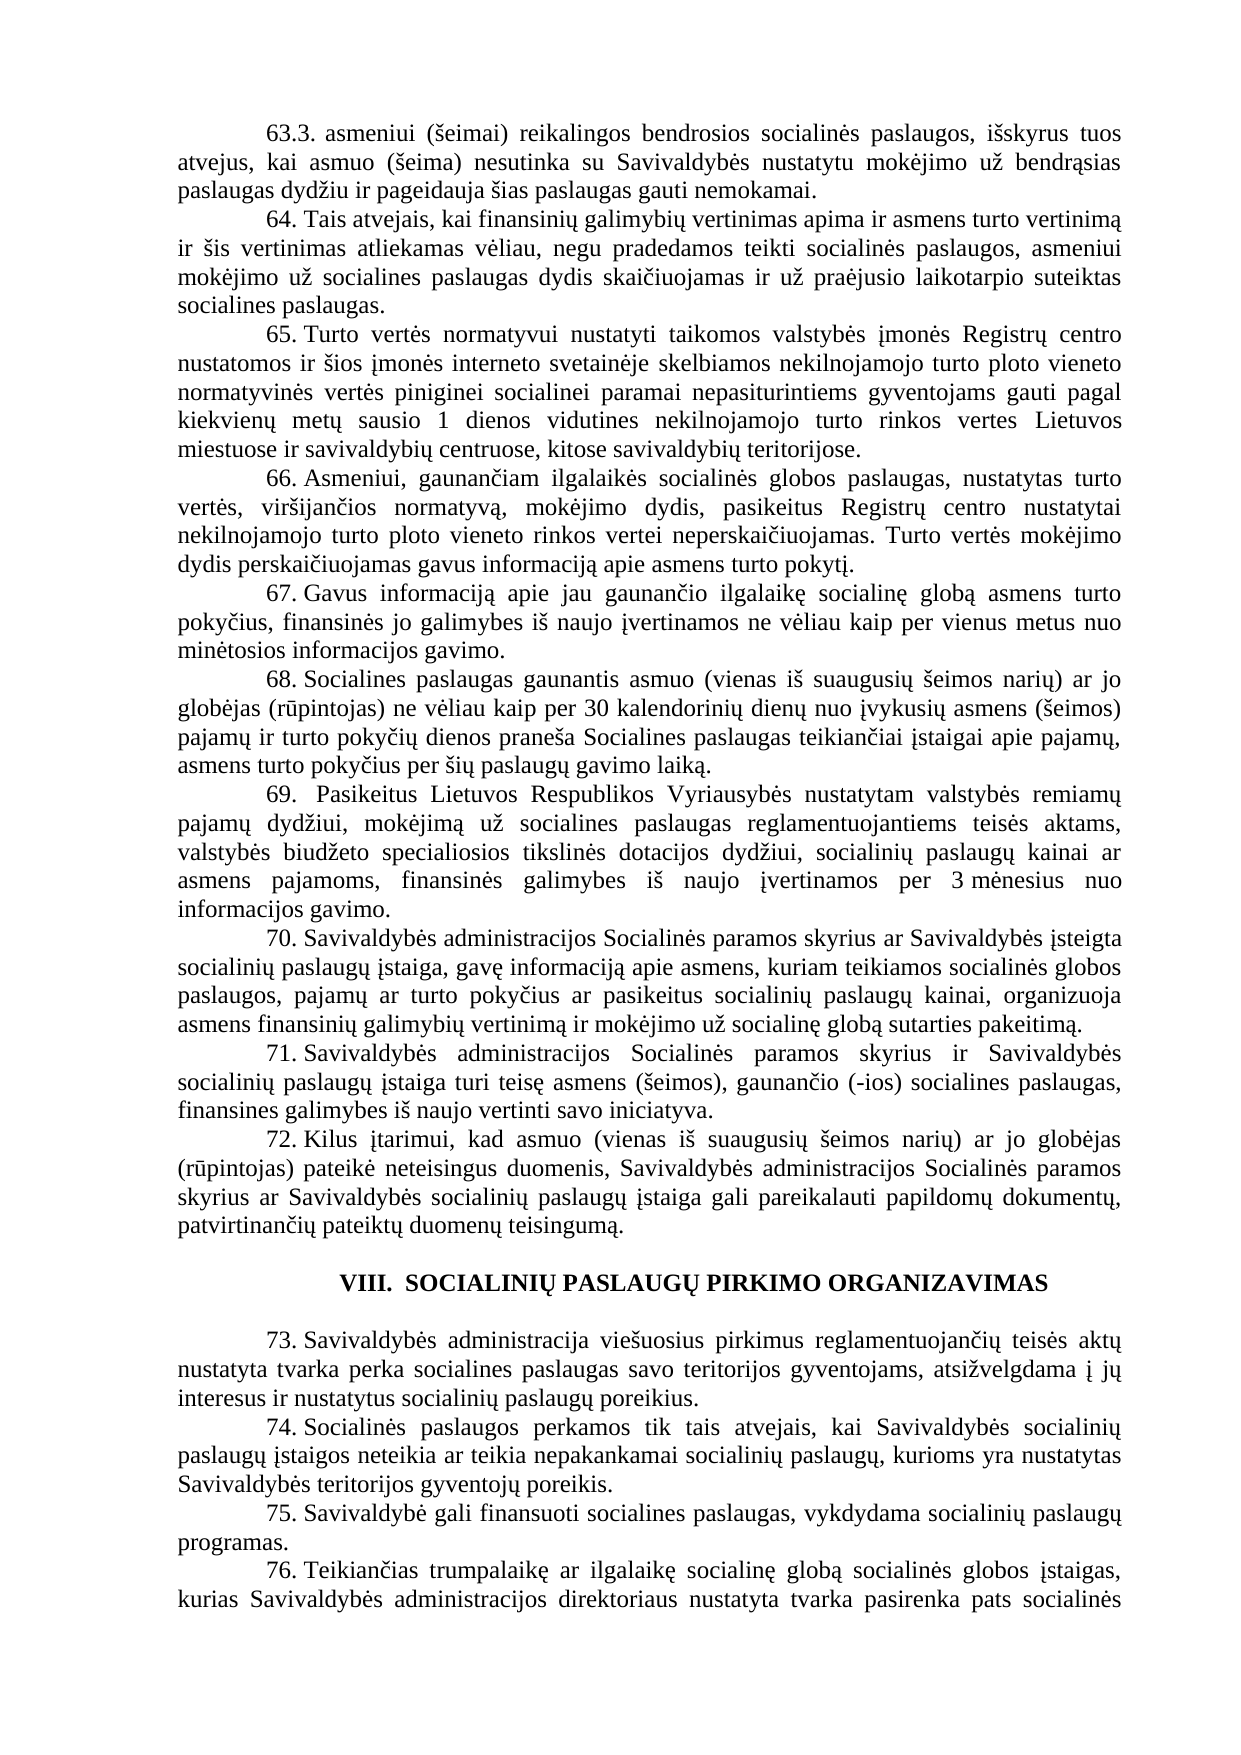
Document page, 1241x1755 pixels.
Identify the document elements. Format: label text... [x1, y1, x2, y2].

text 65. Turto vertės normatyvui nustatyti taikomos valstybės įmonės Registrų centro nustatomos ir šios įmonės interneto svetainėje skelbiamos nekilnojamojo turto ploto vieneto normatyvinės vertės piniginei socialinei paramai nepasiturintiems gyventojams gauti pagal kiekvienų metų sausio 1 dienos vidutines nekilnojamojo turto rinkos vertes Lietuvos miestuose ir savivaldybių centruose, kitose savivaldybių teritorijose. [177, 319, 1122, 463]
text VIII. SOCIALINIŲ PASLAUGŲ PIRKIMO ORGANIZAVIMAS [177, 1268, 1122, 1297]
text 66. Asmeniui, gaunančiam ilgalaikės socialinės globos paslaugas, nustatytas turto vertės, viršijančios normatyvą, mokėjimo dydis, pasikeitus Registrų centro nustatytai nekilnojamojo turto ploto vieneto rinkos vertei neperskaičiuojamas. Turto vertės mokėjimo dydis perskaičiuojamas gavus informaciją apie asmens turto pokytį. [177, 463, 1122, 578]
text 71. Savivaldybės administracijos Socialinės paramos skyrius ir Savivaldybės socialinių paslaugų įstaiga turi teisę asmens (šeimos), gaunančio (-ios) socialines paslaugas, finansines galimybes iš naujo vertinti savo iniciatyva. [177, 1038, 1122, 1124]
text 67. Gavus informaciją apie jau gaunančio ilgalaikę socialinę globą asmens turto pokyčius, finansinės jo galimybes iš naujo įvertinamos ne vėliau kaip per vienus metus nuo minėtosios informacijos gavimo. [177, 578, 1122, 664]
text 74. Socialinės paslaugos perkamos tik tais atvejais, kai Savivaldybės socialinių paslaugų įstaigos neteikia ar teikia nepakankamai socialinių paslaugų, kurioms yra nustatytas Savivaldybės teritorijos gyventojų poreikis. [177, 1412, 1122, 1498]
text 75. Savivaldybė gali finansuoti socialines paslaugas, vykdydama socialinių paslaugų programas. [177, 1498, 1122, 1556]
text 70. Savivaldybės administracijos Socialinės paramos skyrius ar Savivaldybės įsteigta socialinių paslaugų įstaiga, gavę informaciją apie asmens, kuriam teikiamos socialinės globos paslaugos, pajamų ar turto pokyčius ar pasikeitus socialinių paslaugų kainai, organizuoja asmens finansinių galimybių vertinimą ir mokėjimo už socialinę globą sutarties pakeitimą. [177, 923, 1122, 1038]
text 69. Pasikeitus Lietuvos Respublikos Vyriausybės nustatytam valstybės remiamų pajamų dydžiui, mokėjimą už socialines paslaugas reglamentuojantiems teisės aktams, valstybės biudžeto specialiosios tikslinės dotacijos dydžiui, socialinių paslaugų kainai ar asmens pajamoms, finansinės galimybes iš naujo įvertinamos per 3 mėnesius nuo informacijos gavimo. [177, 779, 1122, 923]
text 64. Tais atvejais, kai finansinių galimybių vertinimas apima ir asmens turto vertinimą ir šis vertinimas atliekamas vėliau, negu pradedamos teikti socialinės paslaugos, asmeniui mokėjimo už socialines paslaugas dydis skaičiuojamas ir už praėjusio laikotarpio suteiktas socialines paslaugas. [177, 204, 1122, 319]
text 76. Teikiančias trumpalaikę ar ilgalaikę socialinę globą socialinės globos įstaigas, kurias Savivaldybės administracijos direktoriaus nustatyta tvarka pasirenka pats socialinės [177, 1556, 1122, 1613]
text 63.3. asmeniui (šeimai) reikalingos bendrosios socialinės paslaugos, išskyrus tuos atvejus, kai asmuo (šeima) nesutinka su Savivaldybės nustatytu mokėjimo už bendrąsias paslaugas dydžiu ir pageidauja šias paslaugas gauti nemokamai. [177, 118, 1122, 204]
text 72. Kilus įtarimui, kad asmuo (vienas iš suaugusių šeimos narių) ar jo globėjas (rūpintojas) pateikė neteisingus duomenis, Savivaldybės administracijos Socialinės paramos skyrius ar Savivaldybės socialinių paslaugų įstaiga gali pareikalauti papildomų dokumentų, patvirtinančių pateiktų duomenų teisingumą. [177, 1124, 1122, 1239]
text 73. Savivaldybės administracija viešuosius pirkimus reglamentuojančių teisės aktų nustatyta tvarka perka socialines paslaugas savo teritorijos gyventojams, atsižvelgdama į jų interesus ir nustatytus socialinių paslaugų poreikius. [177, 1326, 1122, 1412]
text 68. Socialines paslaugas gaunantis asmuo (vienas iš suaugusių šeimos narių) ar jo globėjas (rūpintojas) ne vėliau kaip per 30 kalendorinių dienų nuo įvykusių asmens (šeimos) pajamų ir turto pokyčių dienos praneša Socialines paslaugas teikiančiai įstaigai apie pajamų, asmens turto pokyčius per šių paslaugų gavimo laiką. [177, 664, 1122, 779]
